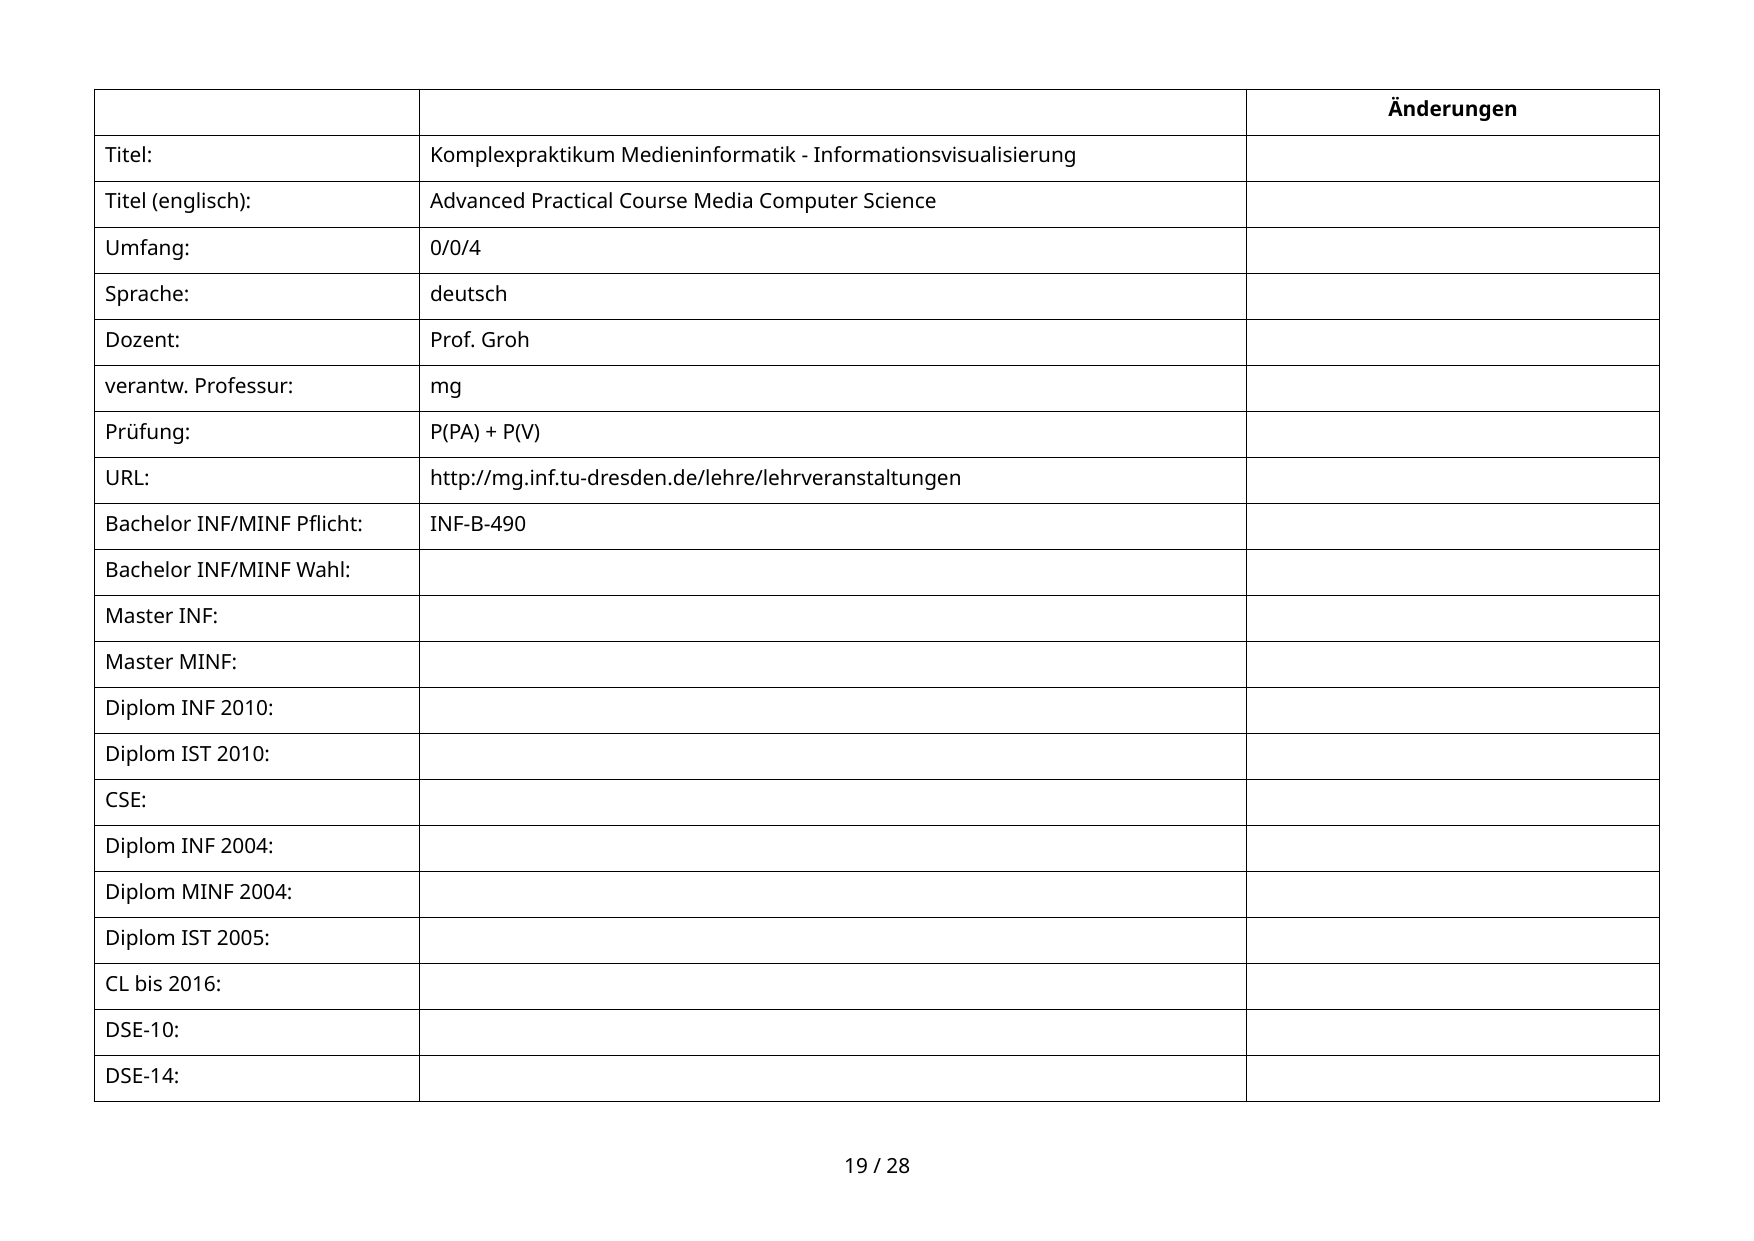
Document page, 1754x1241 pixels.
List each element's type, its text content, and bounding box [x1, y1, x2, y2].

table_cell [1247, 412, 1659, 457]
table_cell [420, 1056, 1246, 1101]
table_cell Umfang: [95, 228, 419, 273]
table_cell [420, 872, 1246, 917]
table_cell deutsch [420, 274, 1246, 319]
table_cell Bachelor INF/MINF Pflicht: [95, 504, 419, 549]
table_cell Diplom IST 2005: [95, 918, 419, 963]
table_cell [1247, 688, 1659, 733]
table_cell CL bis 2016: [95, 964, 419, 1009]
table_cell [1247, 550, 1659, 595]
table_cell [1247, 458, 1659, 503]
table_cell Titel: [95, 136, 419, 181]
table_cell [1247, 136, 1659, 181]
table_cell Master INF: [95, 596, 419, 641]
table_cell 0/0/4 [420, 228, 1246, 273]
table_cell [1247, 918, 1659, 963]
table_cell [420, 642, 1246, 687]
table_cell [420, 826, 1246, 871]
table_cell INF-B-490 [420, 504, 1246, 549]
table_cell Dozent: [95, 320, 419, 365]
table_cell [1247, 1010, 1659, 1055]
table_cell Prof. Groh [420, 320, 1246, 365]
table_cell [1247, 182, 1659, 227]
table_cell Titel (englisch): [95, 182, 419, 227]
table_cell Komplexpraktikum Medieninformatik - Informationsvisualisierung [420, 136, 1246, 181]
table_cell [420, 1010, 1246, 1055]
table_cell http://mg.inf.tu-dresden.de/lehre/lehrveranstaltungen [420, 458, 1246, 503]
table_cell [1247, 366, 1659, 411]
table_cell [1247, 504, 1659, 549]
table_cell DSE-10: [95, 1010, 419, 1055]
table_cell Master MINF: [95, 642, 419, 687]
table_cell [420, 780, 1246, 825]
table_cell verantw. Professur: [95, 366, 419, 411]
table_cell [1247, 228, 1659, 273]
table_cell [420, 918, 1246, 963]
table_header [95, 90, 419, 134]
table_cell URL: [95, 458, 419, 503]
table_cell mg [420, 366, 1246, 411]
table_cell Diplom IST 2010: [95, 734, 419, 779]
table_cell [1247, 734, 1659, 779]
table_cell Diplom INF 2010: [95, 688, 419, 733]
table_cell Sprache: [95, 274, 419, 319]
table_cell [1247, 780, 1659, 825]
table_cell [1247, 642, 1659, 687]
table_cell [420, 550, 1246, 595]
table_cell [1247, 596, 1659, 641]
table_cell [420, 688, 1246, 733]
table_cell [420, 596, 1246, 641]
table_cell Bachelor INF/MINF Wahl: [95, 550, 419, 595]
table_cell CSE: [95, 780, 419, 825]
table_cell [420, 734, 1246, 779]
table_cell Diplom INF 2004: [95, 826, 419, 871]
table_cell [1247, 826, 1659, 871]
table_cell DSE-14: [95, 1056, 419, 1101]
table_cell [1247, 1056, 1659, 1101]
table_cell [420, 964, 1246, 1009]
table_header [420, 90, 1246, 134]
table_header Änderungen [1247, 90, 1659, 134]
table_cell P(PA) + P(V) [420, 412, 1246, 457]
table_cell Advanced Practical Course Media Computer Science [420, 182, 1246, 227]
table_cell [1247, 872, 1659, 917]
table_cell [1247, 964, 1659, 1009]
table_cell Diplom MINF 2004: [95, 872, 419, 917]
table_cell [1247, 320, 1659, 365]
table_cell Prüfung: [95, 412, 419, 457]
table_cell [1247, 274, 1659, 319]
